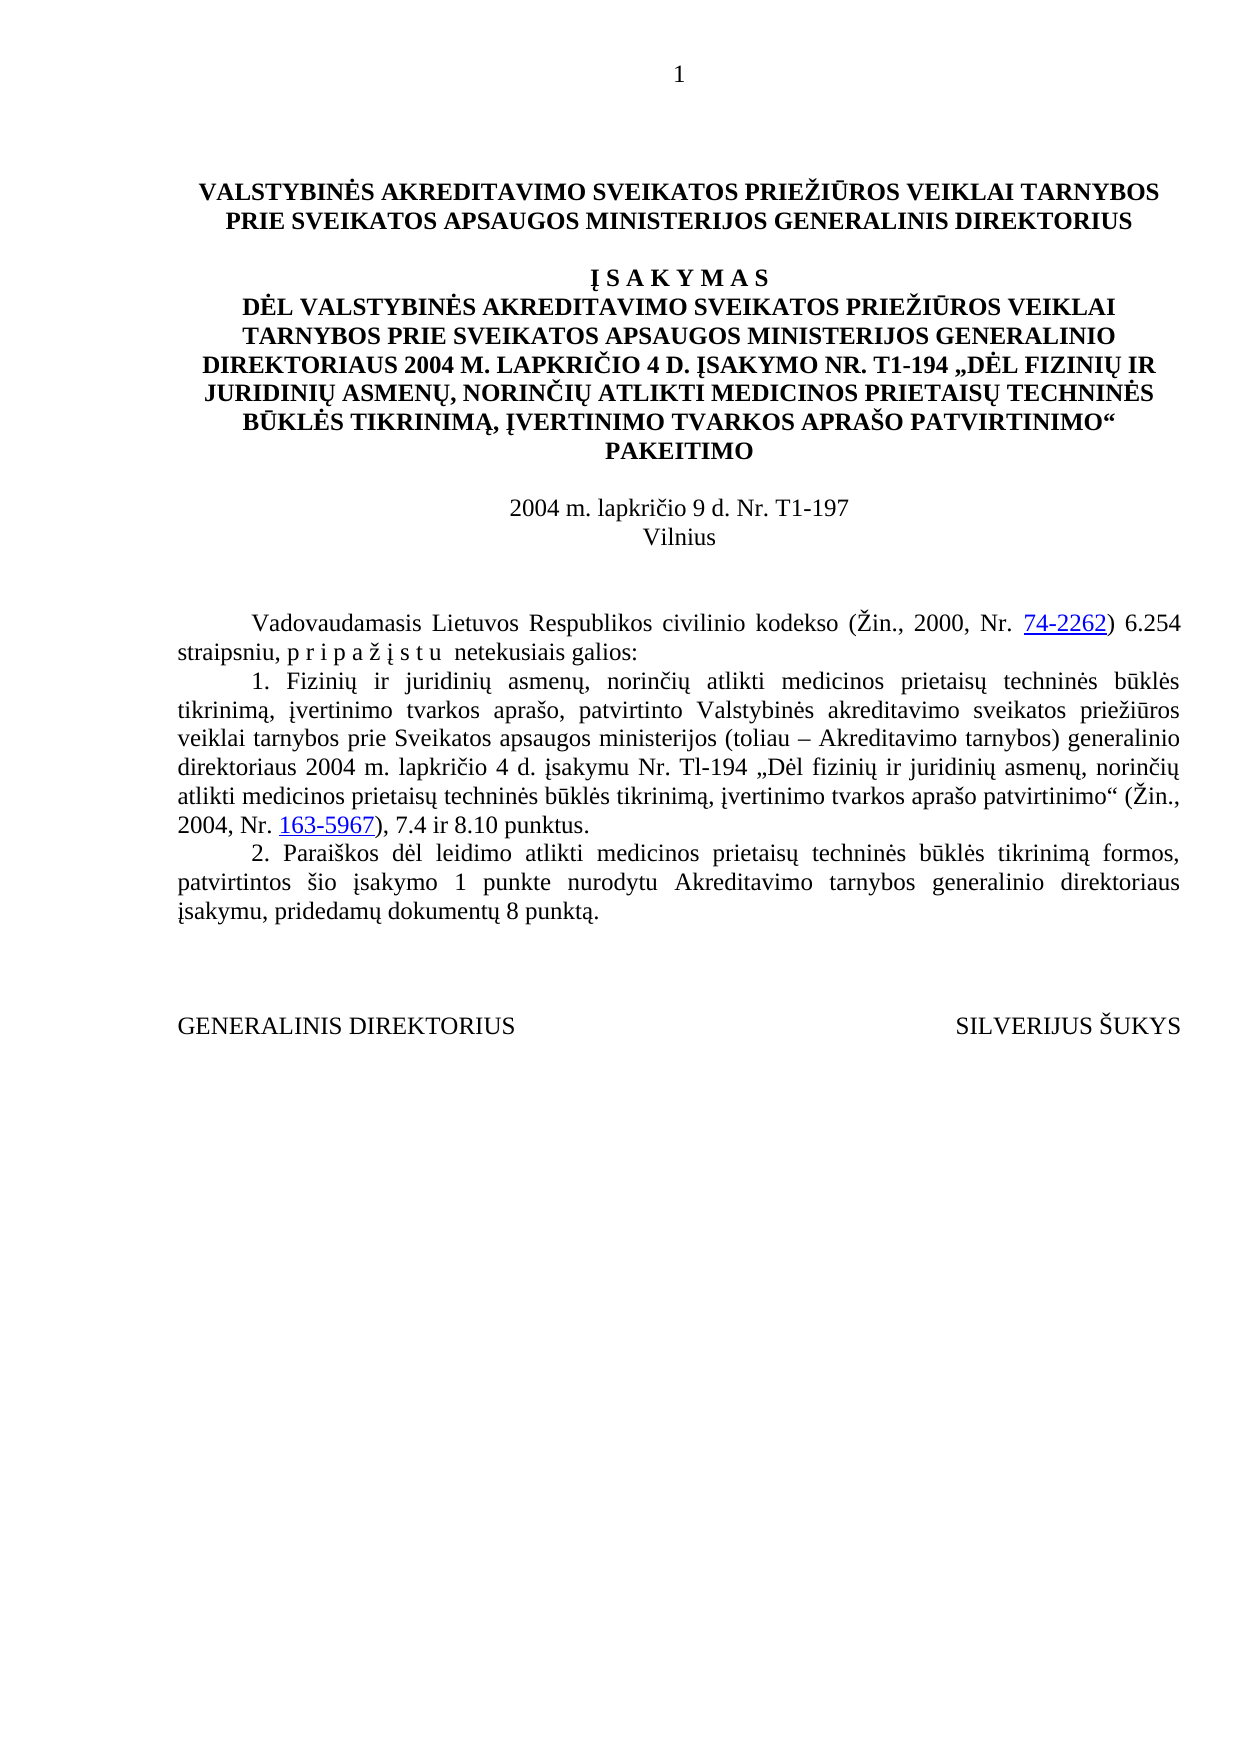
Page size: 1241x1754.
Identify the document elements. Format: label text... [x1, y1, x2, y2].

text VALSTYBINĖS AKREDITAVIMO SVEIKATOS PRIEŽIŪROS VEIKLAI TARNYBOS PRIE SVEIKATOS APSAUGOS MINISTERIJOS GENERALINIS DIREKTORIUS [177, 177, 1181, 235]
text 1. Fizinių ir juridinių asmenų, norinčių atlikti medicinos prietaisų techninės būklės tikrinimą, įvertinimo tvarkos aprašo, patvirtinto Valstybinės akreditavimo sveikatos priežiūros veiklai tarnybos prie Sveikatos apsaugos ministerijos (toliau – Akreditavimo tarnybos) generalinio direktoriaus 2004 m. lapkričio 4 d. įsakymu Nr. Tl-194 „Dėl fizinių ir juridinių asmenų, norinčių atlikti medicinos prietaisų techninės būklės tikrinimą, įvertinimo tvarkos aprašo patvirtinimo“ (Žin., 2004, Nr. 163-5967), 7.4 ir 8.10 punktus. [177, 666, 1181, 838]
text 2004 m. lapkričio 9 d. Nr. T1-197 [177, 493, 1181, 522]
text 2. Paraiškos dėl leidimo atlikti medicinos prietaisų techninės būklės tikrinimą formos, patvirtintos šio įsakymo 1 punkte nurodytu Akreditavimo tarnybos generalinio direktoriaus įsakymu, pridedamų dokumentų 8 punktą. [177, 838, 1181, 925]
text Vadovaudamasis Lietuvos Respublikos civilinio kodekso (Žin., 2000, Nr. 74-2262) 6.254 straipsniu, pripažįstu netekusiais galios: [177, 608, 1181, 666]
text DĖL VALSTYBINĖS AKREDITAVIMO SVEIKATOS PRIEŽIŪROS VEIKLAI TARNYBOS PRIE SVEIKATOS APSAUGOS MINISTERIJOS GENERALINIO DIREKTORIAUS 2004 M. LAPKRIČIO 4 D. ĮSAKYMO NR. T1-194 „DĖL FIZINIŲ IR JURIDINIŲ ASMENŲ, NORINČIŲ ATLIKTI MEDICINOS PRIETAISŲ TECHNINĖS BŪKLĖS TIKRINIMĄ, ĮVERTINIMO TVARKOS APRAŠO PATVIRTINIMO“ PAKEITIMO [177, 292, 1181, 465]
text Į S A K Y M A S [177, 263, 1181, 292]
text Vilnius [177, 522, 1181, 551]
text GENERALINIS DIREKTORIUS SILVERIJUS ŠUKYS [177, 1011, 1181, 1040]
